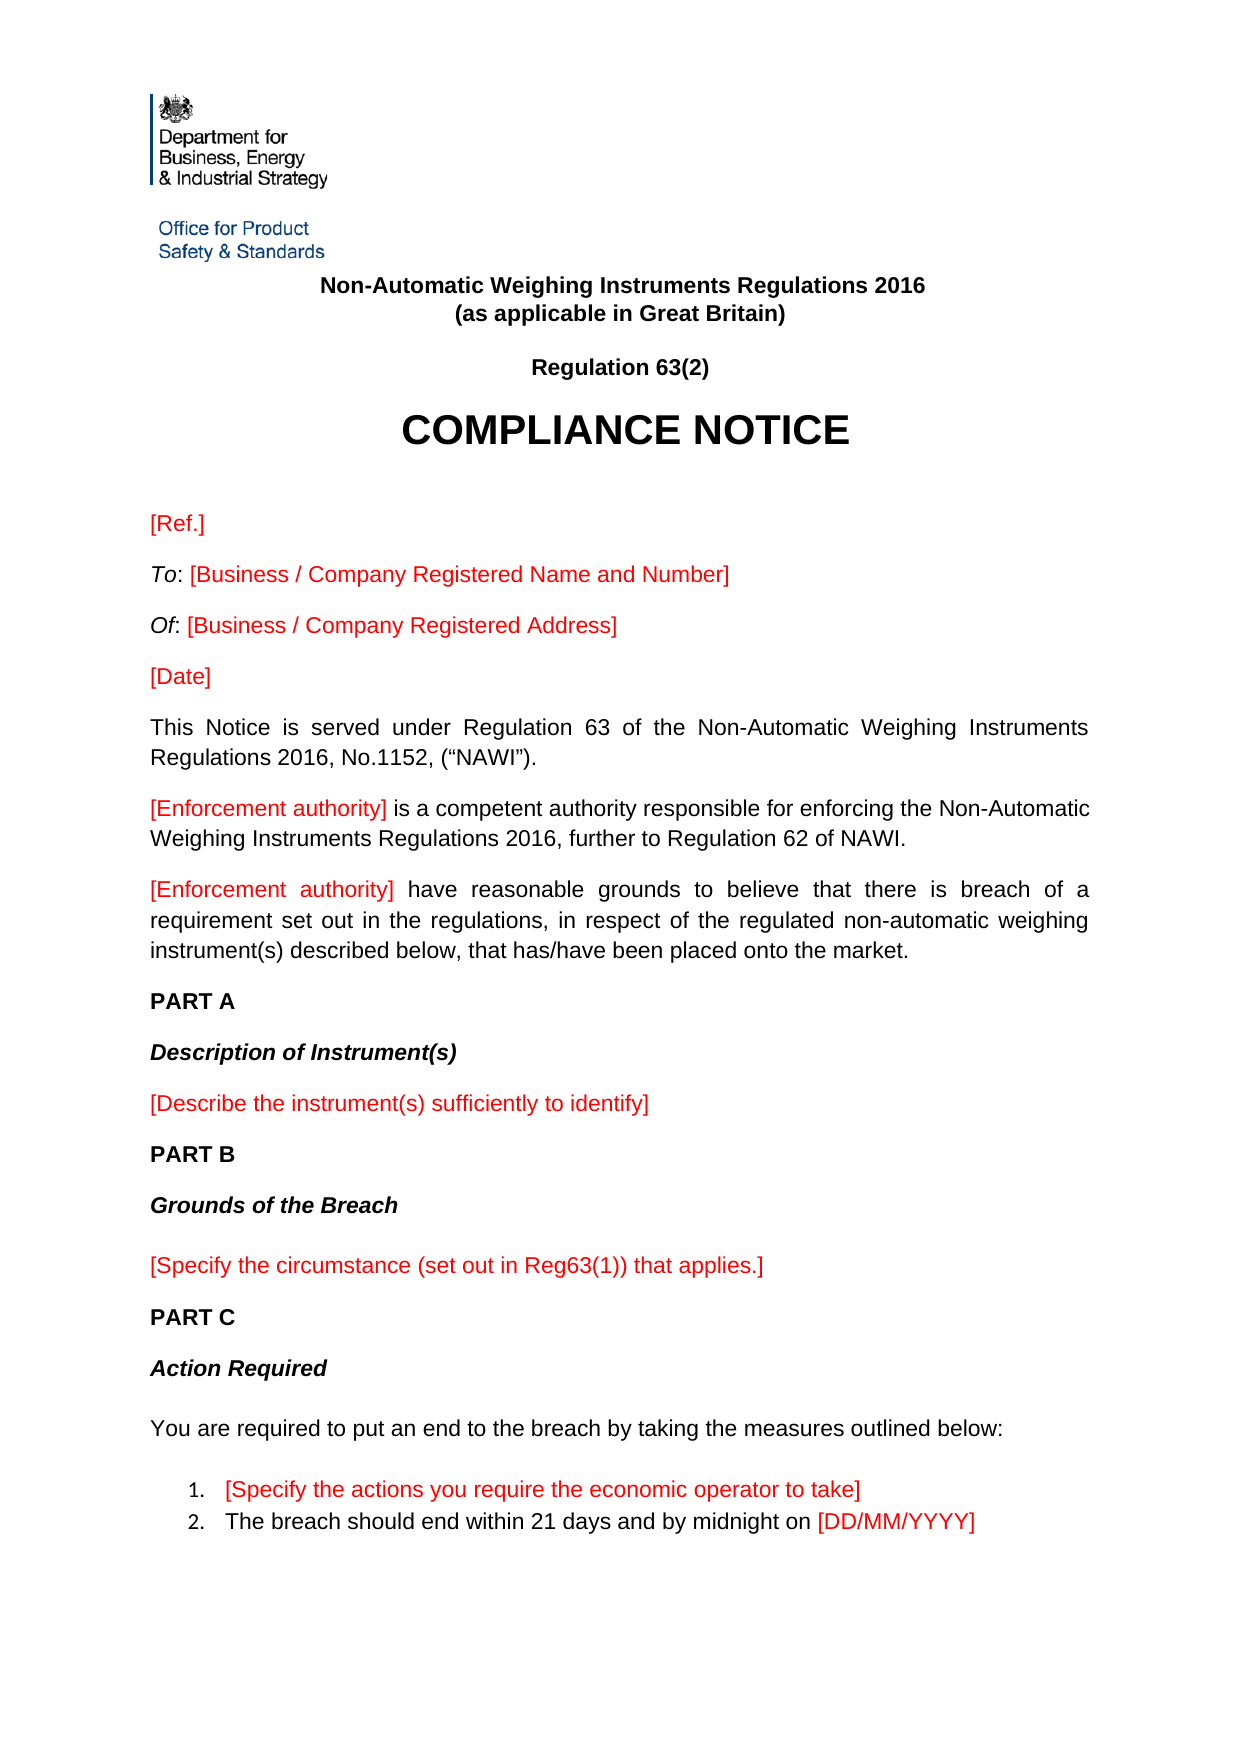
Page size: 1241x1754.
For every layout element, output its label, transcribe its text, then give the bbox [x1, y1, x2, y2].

list [Specify the actions you require the economic operator to take] [187, 1475, 1090, 1503]
text [Enforcement authority] have reasonable grounds to believe that there is breach of a requirement set out in the regulations, in respect of the regulated non-automatic weighing instrument(s) described below, that has/have been placed onto the market. [150, 876, 1090, 963]
subtitle Grounds of the Breach [150, 1192, 1090, 1218]
subtitle PART A [150, 988, 1090, 1014]
subtitle Description of Instrument(s) [150, 1039, 1090, 1065]
subtitle Action Required [150, 1354, 1090, 1381]
text [Ref.] [150, 510, 1090, 536]
text COMPLIANCE NOTICE [150, 405, 1090, 453]
text You are required to put an end to the breach by taking the measures outlined below: [150, 1415, 1090, 1441]
subtitle [Describe the instrument(s) sufficiently to identify] [150, 1090, 1090, 1116]
subtitle PART C [150, 1303, 1090, 1330]
subtitle Regulation 63(2) [150, 354, 1090, 380]
text [Enforcement authority] is a competent authority responsible for enforcing the Non-Automatic Weighing Instruments Regulations 2016, further to Regulation 62 of NAWI. [150, 795, 1090, 852]
text [Date] [150, 663, 1090, 689]
list The breach should end within 21 days and by midnight on [DD/MM/YYYY] [187, 1507, 1090, 1536]
text [Specify the circumstance (set out in Reg63(1)) that applies.] [150, 1252, 1090, 1279]
subtitle PART B [150, 1141, 1090, 1167]
subtitle (as applicable in Great Britain) [150, 299, 1090, 326]
text To: [Business / Company Registered Name and Number] [150, 561, 1090, 587]
text Of: [Business / Company Registered Address] [150, 612, 1090, 638]
subtitle Non-Automatic Weighing Instruments Regulations 2016 [150, 272, 1090, 299]
text This Notice is served under Regulation 63 of the Non-Automatic Weighing Instruments Regulations 2016, No.1152, (“NAWI”). [150, 714, 1090, 770]
